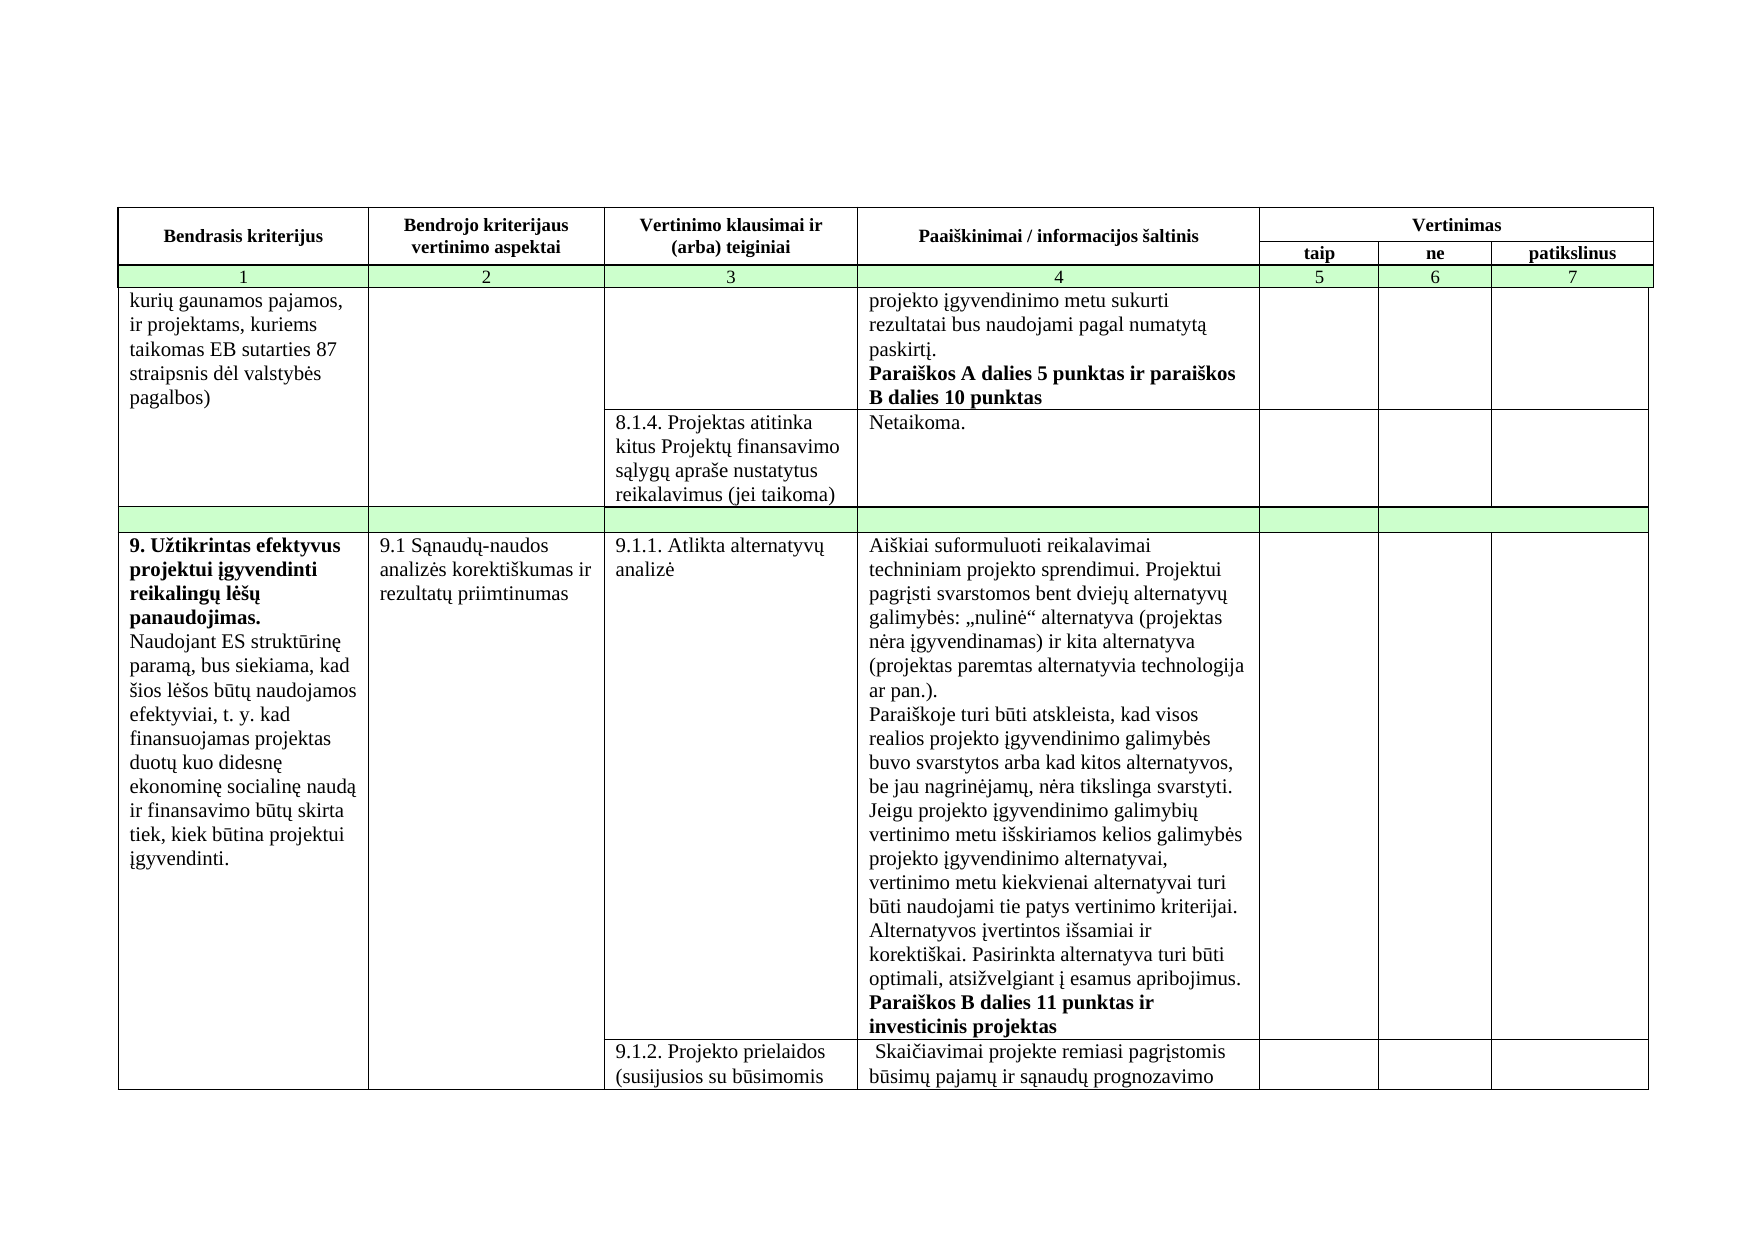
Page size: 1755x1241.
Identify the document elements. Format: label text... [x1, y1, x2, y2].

table_cell [369, 507, 604, 532]
table_cell 3 [605, 266, 857, 287]
table_header Bendrasis kriterijus [119, 208, 368, 264]
table_cell [1260, 410, 1378, 506]
table_cell Netaikoma. [858, 410, 1259, 506]
table_cell [1649, 1039, 1653, 1088]
table_cell Aiškiai suformuluoti reikalavimai techniniam projekto sprendimui. Projektui pagrįsti svarstomos bent dviejų alternatyvų galimybės: „nulinė“ alternatyva (projektas nėra įgyvendinamas) ir kita alternatyva (projektas paremtas alternatyvia technologija ar pan.). Paraiškoje turi būti atskleista, kad visos realios projekto įgyvendinimo galimybės buvo svarstytos arba kad kitos alternatyvos, be jau nagrinėjamų, nėra tikslinga svarstyti. Jeigu projekto įgyvendinimo galimybių vertinimo metu išskiriamos kelios galimybės projekto įgyvendinimo alternatyvai, vertinimo metu kiekvienai alternatyvai turi būti naudojami tie patys vertinimo kriterijai. Alternatyvos įvertintos išsamiai ir korektiškai. Pasirinkta alternatyva turi būti optimali, atsižvelgiant į esamus apribojimus. Paraiškos B dalies 11 punktas ir investicinis projektas [858, 533, 1259, 1038]
table_header Vertinimo klausimai ir (arba) teiginiai [605, 208, 857, 264]
table_cell [1260, 508, 1378, 532]
table_cell 8.1.4. Projektas atitinka kitus Projektų finansavimo sąlygų apraše nustatytus reikalavimus (jei taikoma) [605, 410, 857, 506]
table_cell [1379, 410, 1491, 506]
table_cell 9.1 Sąnaudų-naudos analizės korektiškumas ir rezultatų priimtinumas [369, 533, 604, 1088]
table_cell [1492, 410, 1648, 506]
table_cell taip [1260, 242, 1378, 264]
table_cell [119, 507, 368, 532]
table_cell 7 [1492, 266, 1653, 287]
table_cell [1379, 533, 1491, 1038]
table_cell ne [1379, 242, 1491, 264]
table_header Vertinimas [1260, 208, 1653, 241]
table_cell [369, 288, 604, 506]
table_cell projekto įgyvendinimo metu sukurti rezultatai bus naudojami pagal numatytą paskirtį. Paraiškos A dalies 5 punktas ir paraiškos B dalies 10 punktas [858, 288, 1259, 409]
table_cell [1492, 288, 1648, 409]
table_cell patikslinus [1492, 242, 1653, 264]
table_cell [1260, 1040, 1378, 1088]
table_cell [1492, 1040, 1648, 1088]
table_cell [605, 288, 857, 409]
table_cell [858, 508, 1259, 532]
table_header Paaiškinimai / informacijos šaltinis [858, 208, 1259, 264]
table_cell 5 [1260, 266, 1378, 287]
table_cell [1379, 1040, 1491, 1088]
table_cell [1649, 409, 1653, 506]
table_header Bendrojo kriterijaus vertinimo aspektai [369, 208, 604, 264]
table_cell [605, 508, 857, 532]
table_cell [1379, 508, 1648, 532]
table_cell [1260, 288, 1378, 409]
table_cell Skaičiavimai projekte remiasi pagrįstomis būsimų pajamų ir sąnaudų prognozavimo [858, 1040, 1259, 1088]
table_cell [1649, 506, 1653, 532]
table_cell 9.1.1. Atlikta alternatyvų analizė [605, 533, 857, 1038]
table_cell [1260, 533, 1378, 1038]
table_cell kurių gaunamos pajamos, ir projektams, kuriems taikomas EB sutarties 87 straipsnis dėl valstybės pagalbos) [119, 288, 368, 506]
table_cell 6 [1379, 266, 1491, 287]
table_cell 9. Užtikrintas efektyvus projektui įgyvendinti reikalingų lėšų panaudojimas. Naudojant ES struktūrinę paramą, bus siekiama, kad šios lėšos būtų naudojamos efektyviai, t. y. kad finansuojamas projektas duotų kuo didesnę ekonominę socialinę naudą ir finansavimo būtų skirta tiek, kiek būtina projektui įgyvendinti. [119, 533, 368, 1088]
table_cell 2 [369, 266, 604, 287]
table_cell [1649, 288, 1653, 409]
table_cell 1 [119, 266, 368, 287]
table_cell 9.1.2. Projekto prielaidos (susijusios su būsimomis [605, 1040, 857, 1088]
table_cell [1492, 533, 1648, 1038]
table_cell 4 [858, 266, 1259, 287]
table_cell [1649, 532, 1653, 1038]
table_cell [1379, 288, 1491, 409]
